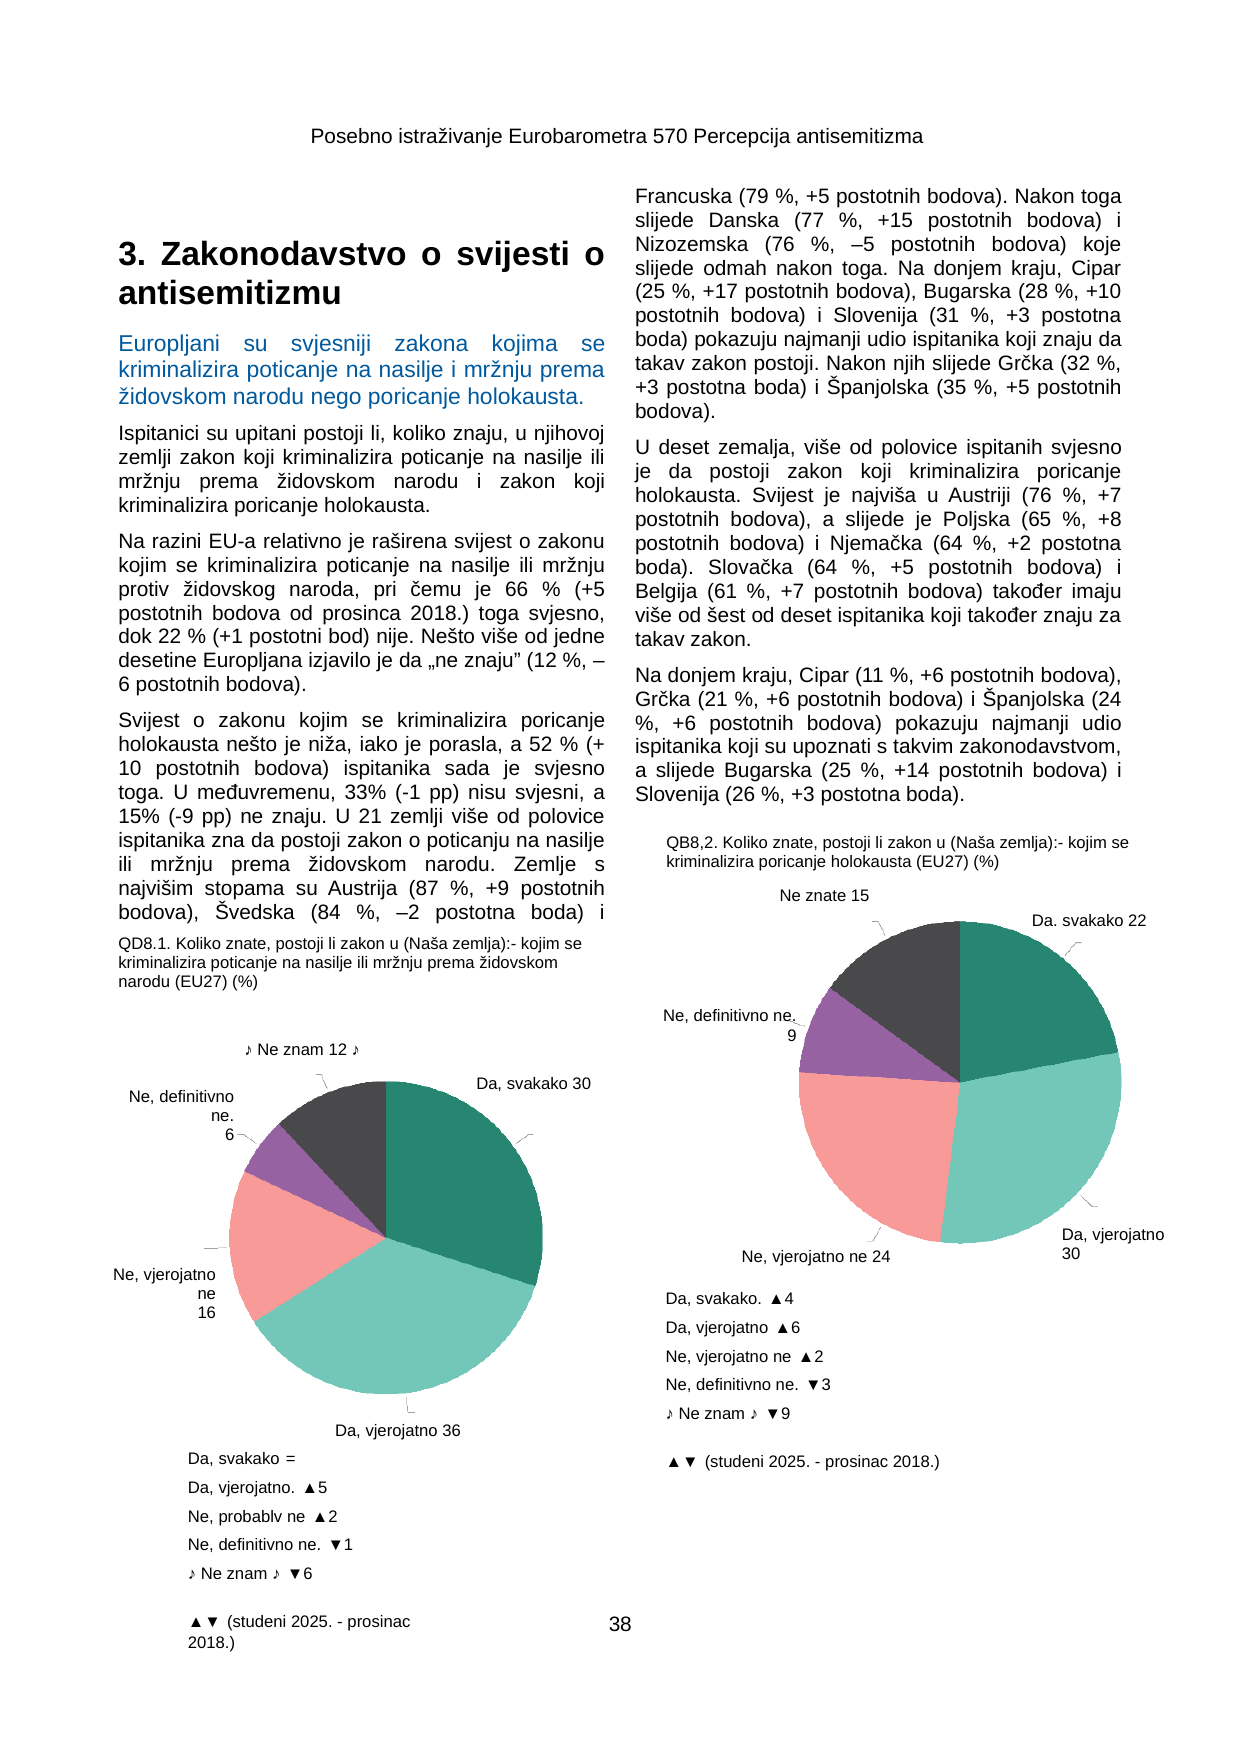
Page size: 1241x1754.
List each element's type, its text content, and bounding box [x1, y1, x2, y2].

picture [782, 901, 1127, 1247]
text Europljani su svjesniji zakona kojima se kriminalizira poticanje na nasilje i mržnju prema židovskom narodu nego poricanje holokausta. [118, 330, 605, 409]
text Na donjem kraju, Cipar (11 %, +6 postotnih bodova), Grčka (21 %, +6 postotnih bodova) i Španjolska (24 %, +6 postotnih bodova) pokazuju najmanji udio ispitanika koji su upoznati s takvim zakonodavstvom, a slijede Bugarska (25 %, +14 postotnih bodova) i Slovenija (26 %, +3 postotna boda). [635, 662, 1122, 806]
text Na razini EU-a relativno je raširena svijest o zakonu kojim se kriminalizira poticanje na nasilje ili mržnju protiv židovskog naroda, pri čemu je 66 % (+5 postotnih bodova od prosinca 2018.) toga svjesno, dok 22 % (+1 postotni bod) nije. Nešto više od jedne desetine Europljana izjavilo je da „ne znaju” (12 %, –6 postotnih bodova). [118, 528, 605, 696]
text U deset zemalja, više od polovice ispitanih svjesno je da postoji zakon koji kriminalizira poricanje holokausta. Svijest je najviša u Austriji (76 %, +7 postotnih bodova), a slijede je Poljska (65 %, +8 postotnih bodova) i Njemačka (64 %, +2 postotna boda). Slovačka (64 %, +5 postotnih bodova) i Belgija (61 %, +7 postotnih bodova) također imaju više od šest od deset ispitanika koji također znaju za takav zakon. [635, 435, 1122, 651]
text Svijest o zakonu kojim se kriminalizira poricanje holokausta nešto je niža, iako je porasla, a 52 % (+ 10 postotnih bodova) ispitanika sada je svjesno toga. U međuvremenu, 33% (-1 pp) nisu svjesni, a 15% (-9 pp) ne znaju. U 21 zemlji više od polovice ispitanika zna da postoji zakon o poticanju na nasilje ili mržnju prema židovskom narodu. Zemlje s najvišim stopama su Austrija (87 %, +9 postotnih bodova), Švedska (84 %, –2 postotna boda) i [118, 708, 605, 924]
text Francuska (79 %, +5 postotnih bodova). Nakon toga slijede Danska (77 %, +15 postotnih bodova) i Nizozemska (76 %, –5 postotnih bodova) koje slijede odmah nakon toga. Na donjem kraju, Cipar (25 %, +17 postotnih bodova), Bugarska (28 %, +10 postotnih bodova) i Slovenija (31 %, +3 postotna boda) pokazuju najmanji udio ispitanika koji znaju da takav zakon postoji. Nakon njih slijede Grčka (32 %, +3 postotna boda) i Španjolska (35 %, +5 postotnih bodova). [635, 183, 1122, 423]
text Ispitanici su upitani postoji li, koliko znaju, u njihovoj zemlji zakon koji kriminalizira poticanje na nasilje ili mržnju prema židovskom narodu i zakon koji kriminalizira poricanje holokausta. [118, 421, 605, 517]
subtitle 3. Zakonodavstvo o svijesti o antisemitizmu [118, 234, 605, 311]
picture [197, 1055, 548, 1420]
